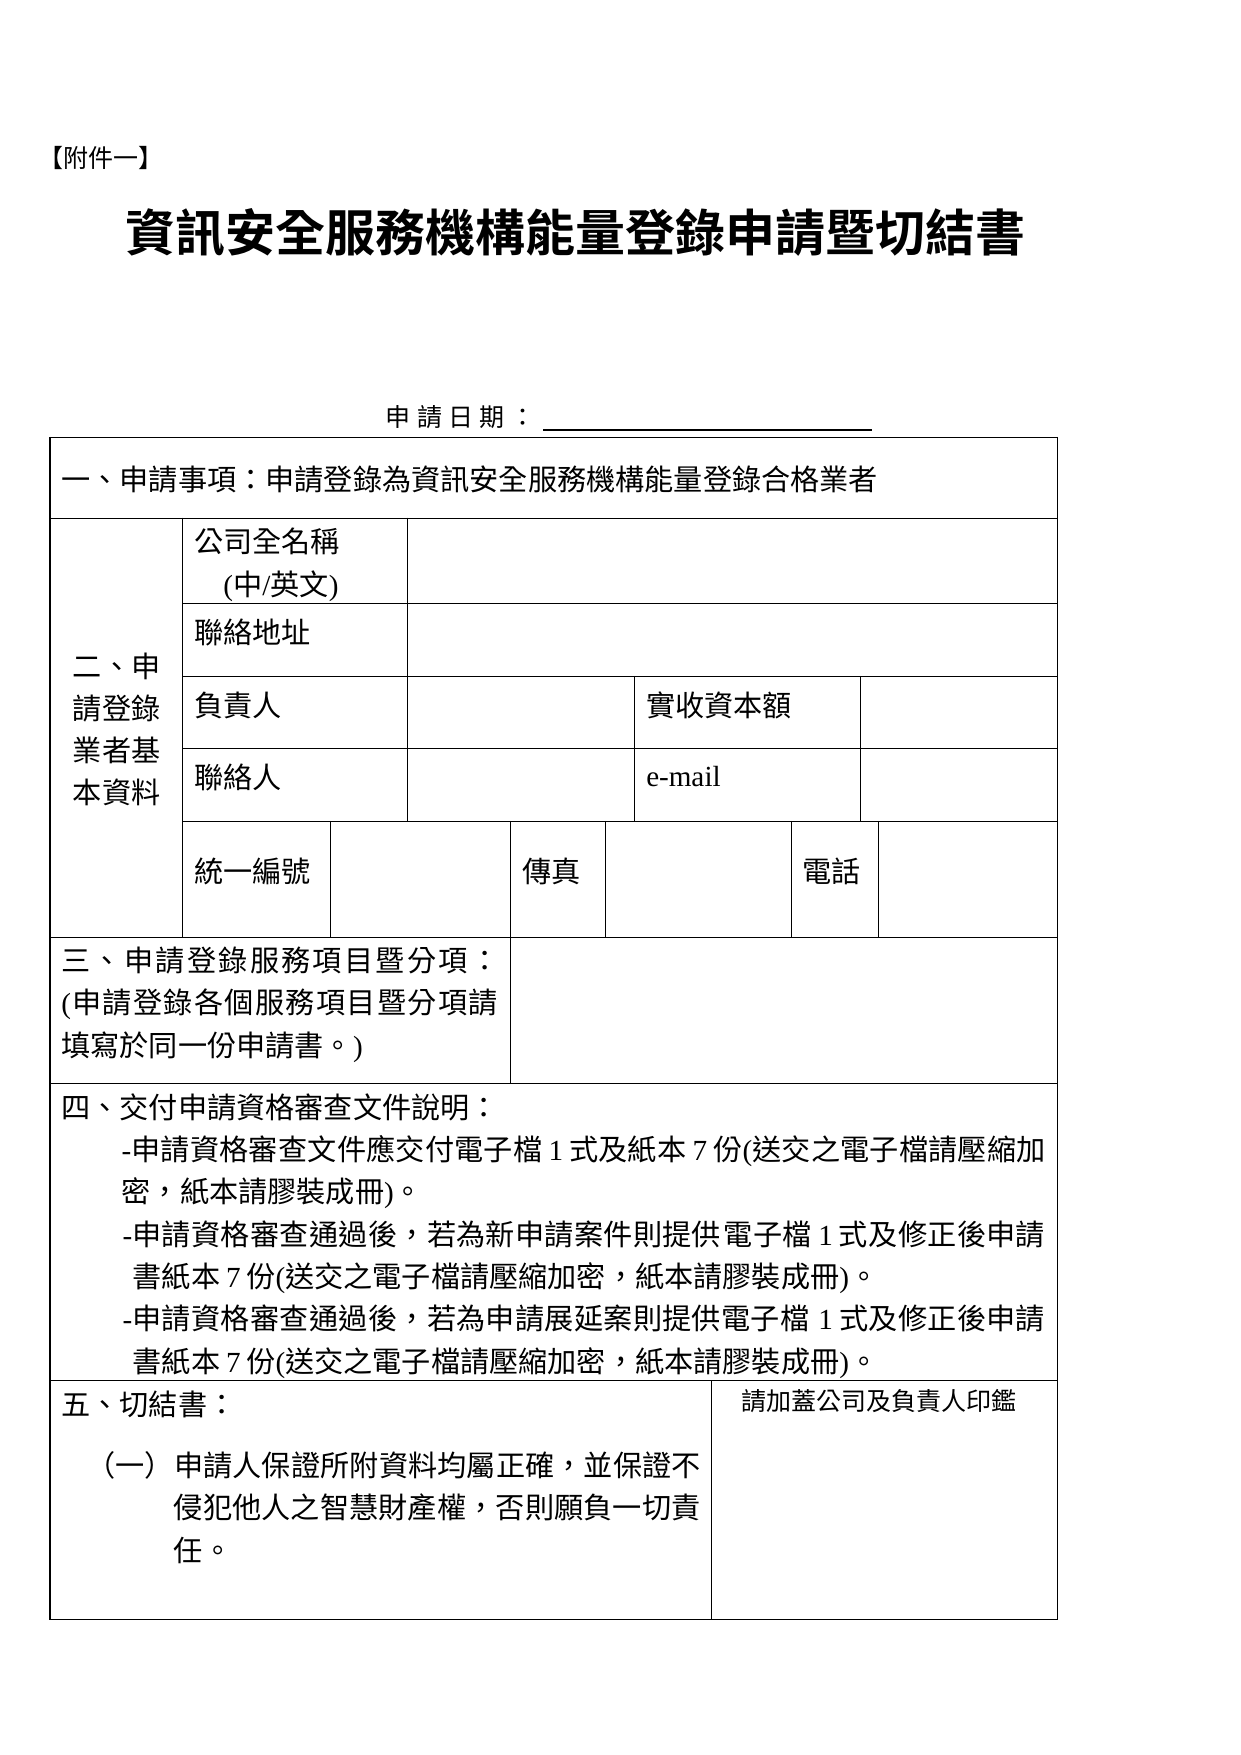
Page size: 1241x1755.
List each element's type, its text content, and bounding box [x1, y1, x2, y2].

table_cell 公司全名稱 (中/英文) [183, 519, 407, 603]
table_cell [511, 938, 1057, 1083]
table_cell e-mail [635, 749, 860, 821]
table_cell [861, 749, 1057, 821]
table_cell 三、申請登錄服務項目暨分項：(申請登錄各個服務項目暨分項請填寫於同一份申請書。) [51, 938, 510, 1083]
table_header 一、申請事項：申請登錄為資訊安全服務機構能量登錄合格業者 [51, 438, 1057, 518]
table_cell [861, 677, 1057, 748]
text 【附件一】 [39, 138, 1112, 175]
table_cell 五、切結書： （一）申請人保證所附資料均屬正確，並保證不侵犯他人之智慧財產權，否則願負一切責任。 [51, 1381, 711, 1619]
table_cell 傳真 [511, 822, 605, 937]
table_cell [408, 604, 1057, 676]
table_cell 電話 [792, 822, 878, 937]
text 資訊安全服務機構能量登錄申請暨切結書 [39, 193, 1112, 266]
table_cell 聯絡地址 [183, 604, 407, 676]
table_cell [879, 822, 1057, 937]
table_cell 請加蓋公司及負責人印鑑 [712, 1381, 1057, 1619]
table_cell 二、申請登錄業者基本資料 [51, 519, 182, 937]
table_cell 四、交付申請資格審查文件說明： -申請資格審查文件應交付電子檔1式及紙本7份(送交之電子檔請壓縮加密，紙本請膠裝成冊)。 -申請資格審查通過後，若為新申請案件則提供電子檔1式及修正後申請書紙本7份(送交之電子檔請壓縮加密，紙本請膠裝成冊)。 -申請資格審查通過後，若為申請展延案則提供電子檔1式及修正後申請書紙本7份(送交之電子檔請壓縮加密，紙本請膠裝成冊)。 [51, 1084, 1057, 1380]
table_cell 實收資本額 [635, 677, 860, 748]
text 申請日期： [39, 374, 1112, 437]
table_cell 負責人 [183, 677, 407, 748]
table_cell [408, 677, 634, 748]
table_cell [606, 822, 791, 937]
table_cell 聯絡人 [183, 749, 407, 821]
table_cell 統一編號 [183, 822, 330, 937]
table_cell [408, 749, 634, 821]
table_cell [408, 519, 1057, 603]
table_cell [331, 822, 510, 937]
